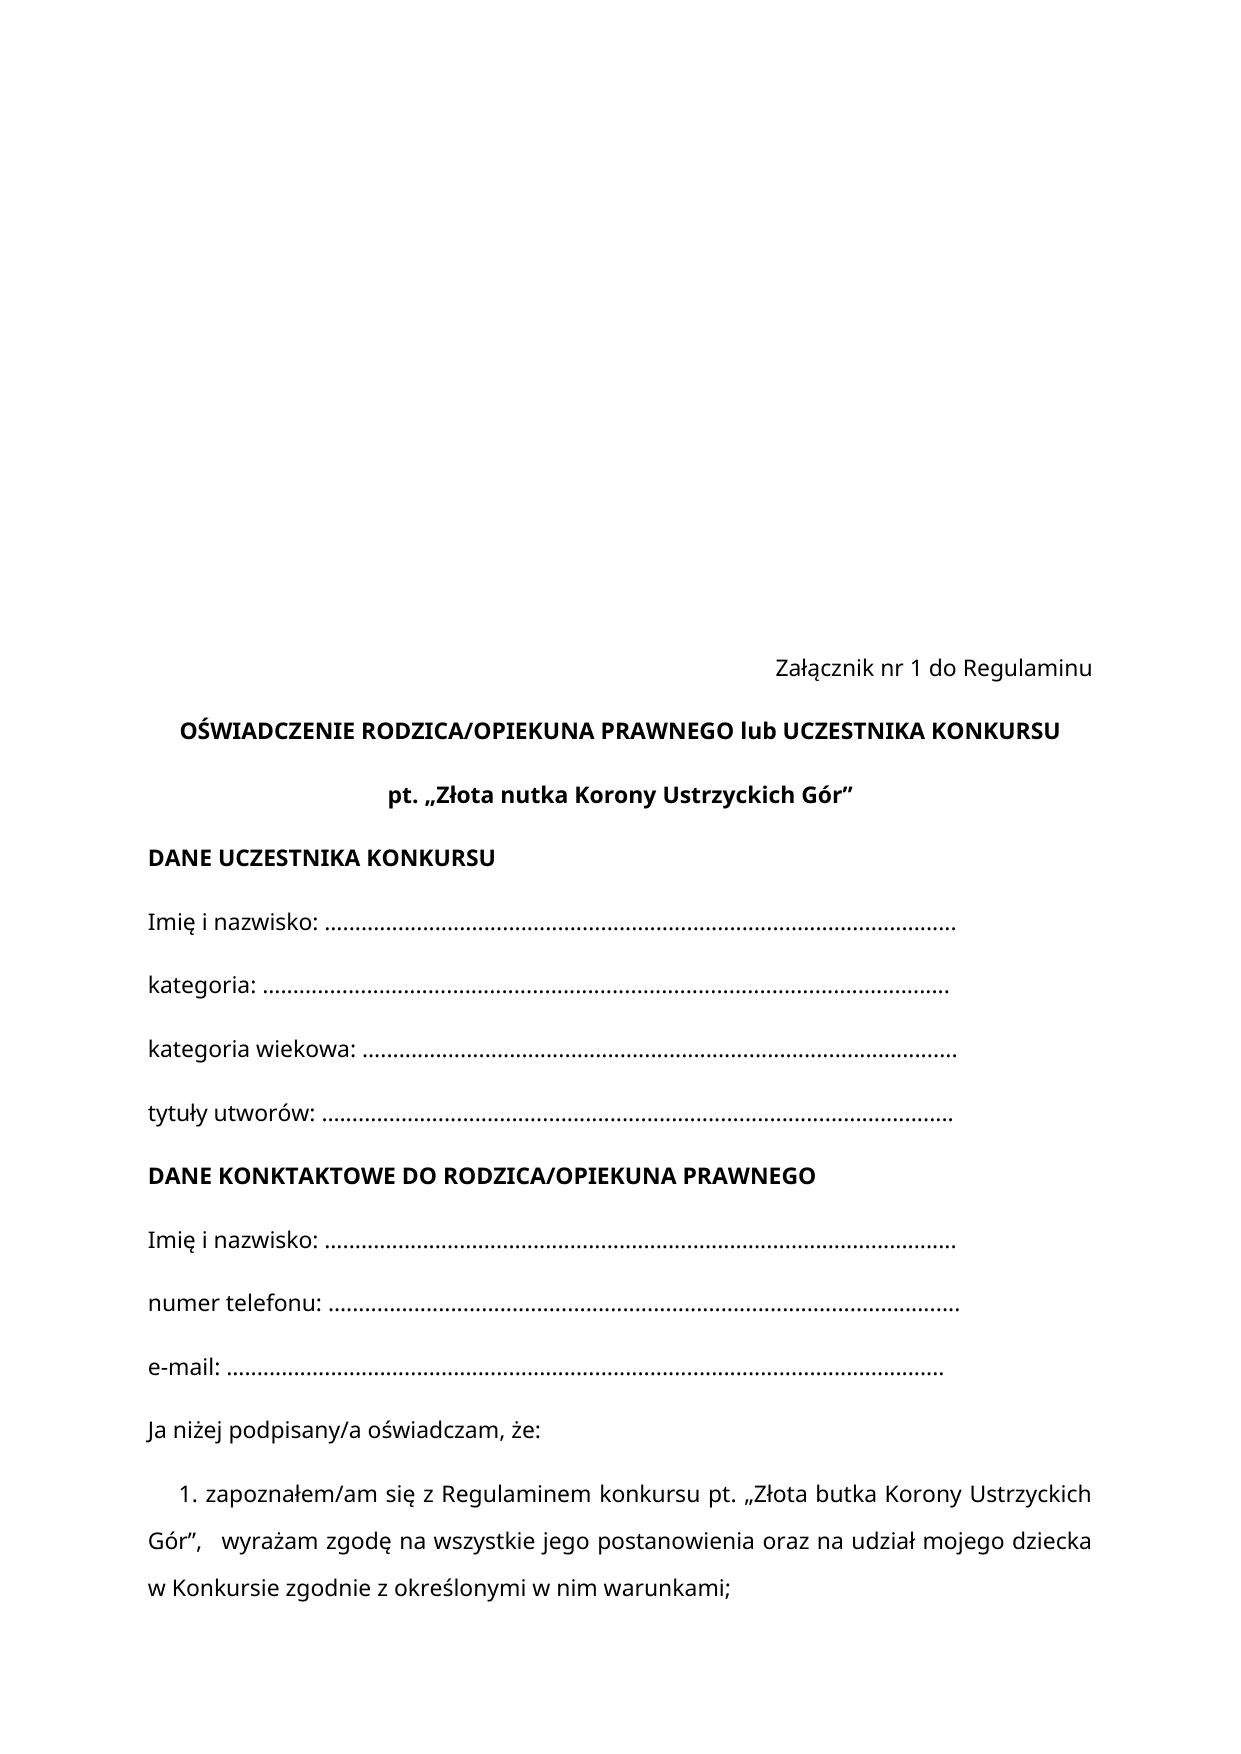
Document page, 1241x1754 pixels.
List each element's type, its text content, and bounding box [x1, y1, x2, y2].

text Załącznik nr 1 do Regulaminu [148, 652, 1093, 683]
text Imię i nazwisko: ….................................................................................................... [148, 906, 1093, 937]
text pt. „Złota nutka Korony Ustrzyckich Gór” [148, 779, 1093, 810]
text OŚWIADCZENIE RODZICA/OPIEKUNA PRAWNEGO lub UCZESTNIKA KONKURSU [148, 715, 1093, 747]
text e-mail: ….................................................................................................................. [148, 1351, 1093, 1382]
text tytuły utworów: ….................................................................................................... [148, 1097, 1093, 1128]
text DANE KONKTAKTOWE DO RODZICA/OPIEKUNA PRAWNEGO [148, 1160, 1093, 1191]
text numer telefonu: ….................................................................................................... [148, 1287, 1093, 1318]
text kategoria: …............................................................................................................. [148, 969, 1093, 1001]
text Imię i nazwisko: ….................................................................................................... [148, 1224, 1093, 1255]
text kategoria wiekowa: ….............................................................................................. [148, 1033, 1093, 1064]
text DANE UCZESTNIKA KONKURSU [148, 842, 1093, 874]
text Ja niżej podpisany/a oświadczam, że: [148, 1414, 1093, 1446]
text 1. zapoznałem/am się z Regulaminem konkursu pt. „Złota butka Korony Ustrzyckich Gór”, wyrażam zgodę na wszystkie jego postanowienia oraz na udział mojego dziecka w Konkursie zgodnie z określonymi w nim warunkami; [148, 1478, 1093, 1603]
